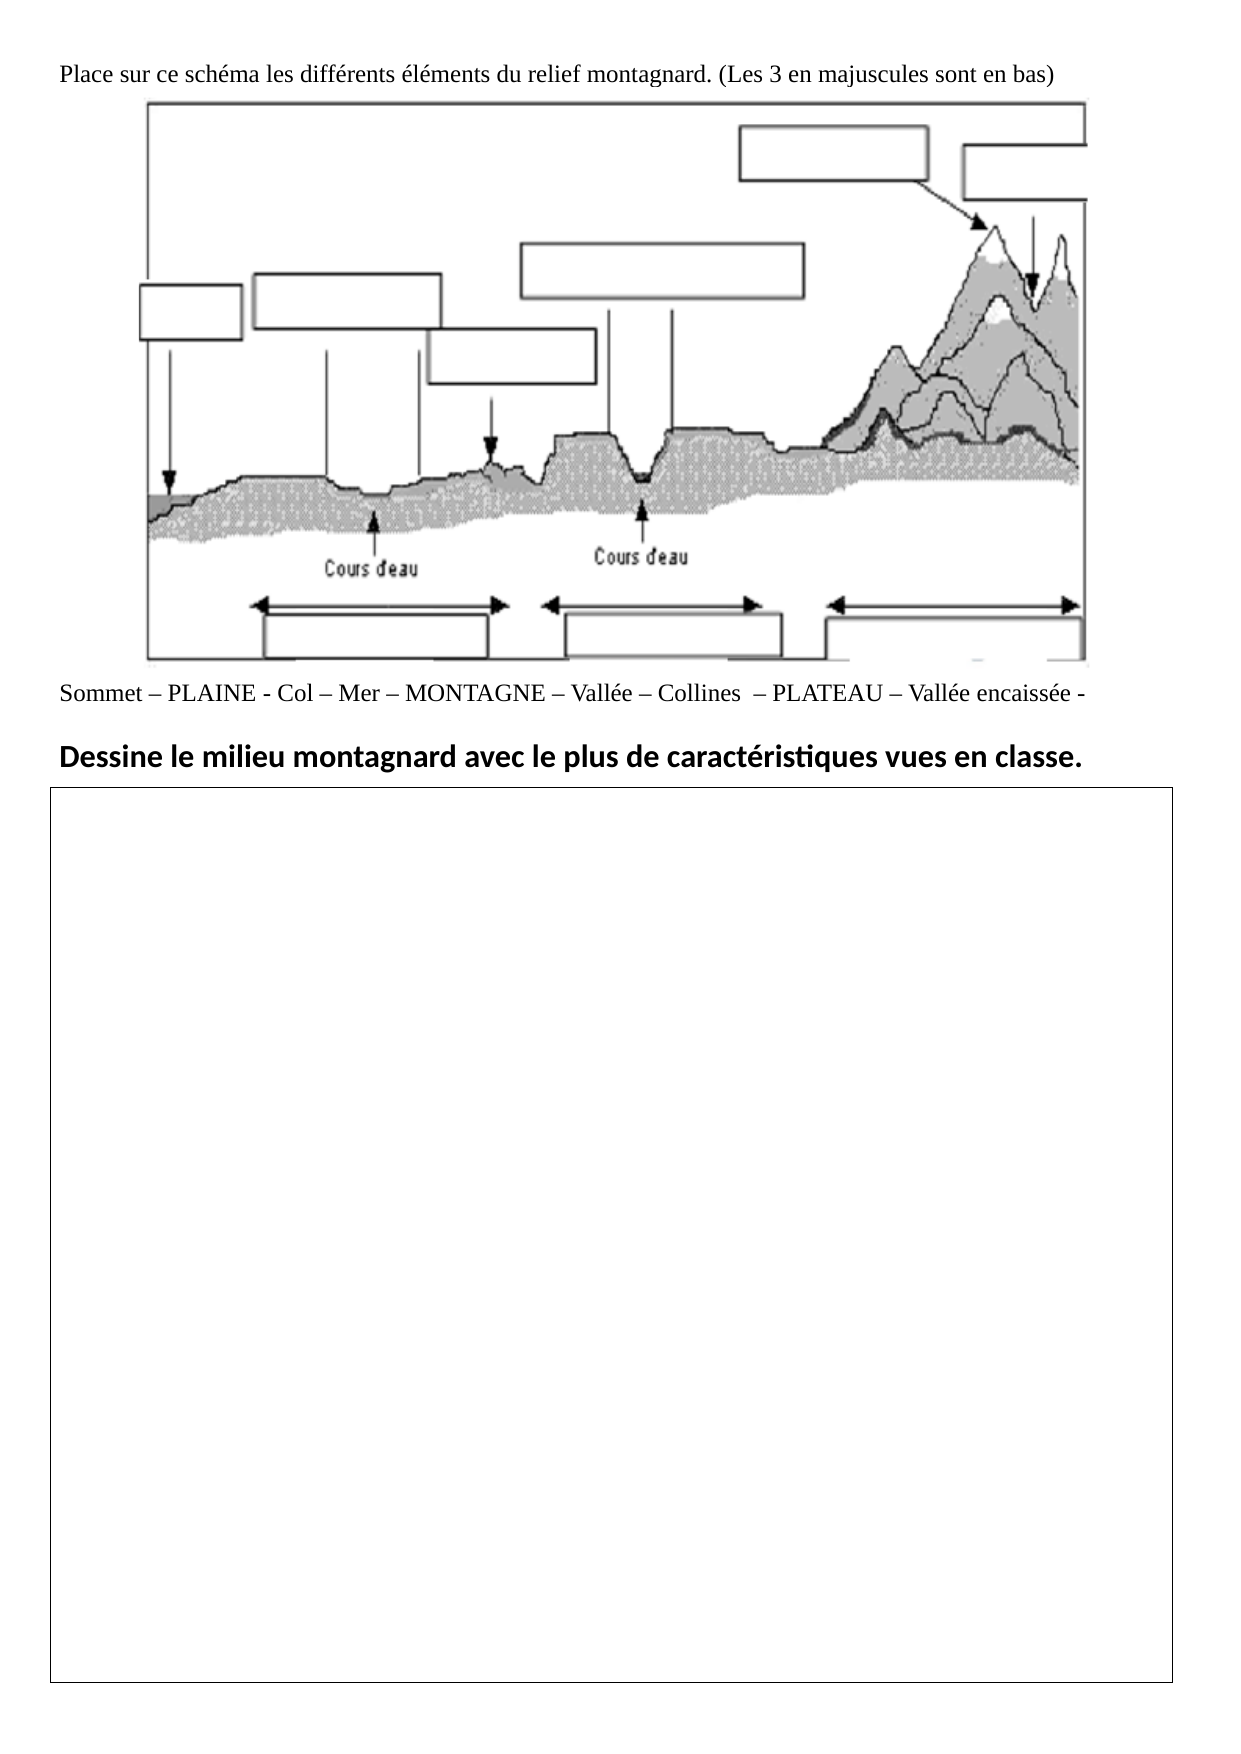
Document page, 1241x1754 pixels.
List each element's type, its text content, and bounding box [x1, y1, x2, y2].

text Sommet – PLAINE - Col – Mer – MONTAGNE – Vallée – Collines – PLATEAU – Vallée encaissée - [59, 145, 1181, 707]
text Dessine le milieu montagnard avec le plus de caractéristiques vues en classe. [59, 736, 1181, 775]
text [1173, 1526, 1181, 1576]
text Place sur ce schéma les différents éléments du relief montagnard. (Les 3 en majuscules sont en bas) [59, 59, 1181, 88]
picture [138, 87, 1102, 679]
text Document 3 [59, 1526, 1172, 1576]
